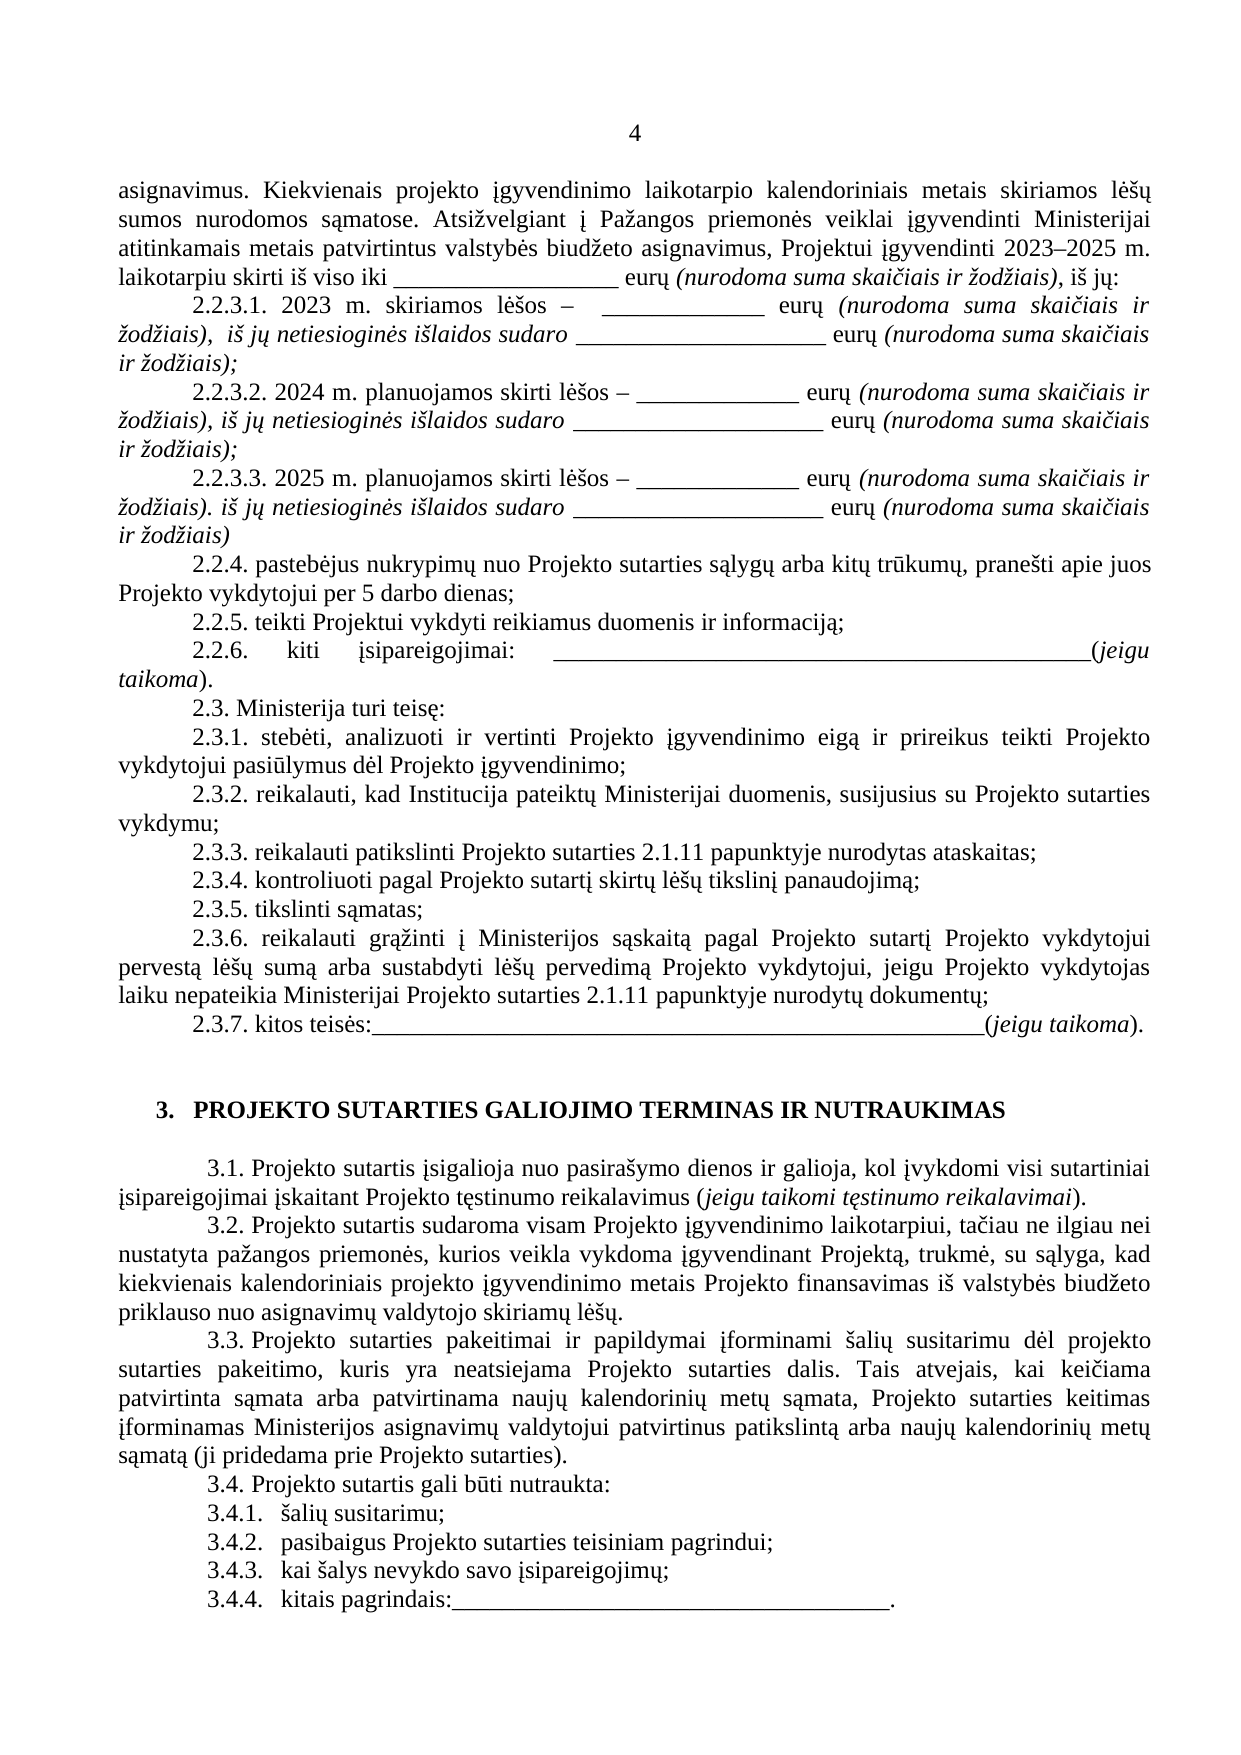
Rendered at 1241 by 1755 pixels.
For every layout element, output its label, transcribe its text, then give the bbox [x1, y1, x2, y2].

text 2.2.3.3. 2025 m. planuojamos skirti lėšos – _____________ eurų (nurodoma suma skaičiais ir žodžiais). iš jų netiesioginės išlaidos sudaro ____________________ eurų (nurodoma suma skaičiais ir žodžiais) [118, 463, 1152, 549]
text 3.4.1. šalių susitarimu; [118, 1498, 1152, 1527]
text 2.3.3. reikalauti patikslinti Projekto sutarties 2.1.11 papunktyje nurodytas ataskaitas; [118, 837, 1152, 866]
text 3.2. Projekto sutartis sudaroma visam Projekto įgyvendinimo laikotarpiui, tačiau ne ilgiau nei nustatyta pažangos priemonės, kurios veikla vykdoma įgyvendinant Projektą, trukmė, su sąlyga, kad kiekvienais kalendoriniais projekto įgyvendinimo metais Projekto finansavimas iš valstybės biudžeto priklauso nuo asignavimų valdytojo skiriamų lėšų. [118, 1211, 1152, 1326]
text 2.3.2. reikalauti, kad Institucija pateiktų Ministerijai duomenis, susijusius su Projekto sutarties vykdymu; [118, 779, 1152, 837]
text 3.4.2. pasibaigus Projekto sutarties teisiniam pagrindui; [118, 1527, 1152, 1556]
text 2.2.4. pastebėjus nukrypimų nuo Projekto sutarties sąlygų arba kitų trūkumų, pranešti apie juos Projekto vykdytojui per 5 darbo dienas; [118, 549, 1152, 607]
text 2.3.1. stebėti, analizuoti ir vertinti Projekto įgyvendinimo eigą ir prireikus teikti Projekto vykdytojui pasiūlymus dėl Projekto įgyvendinimo; [118, 722, 1152, 779]
text 3.4.3. kai šalys nevykdo savo įsipareigojimų; [118, 1556, 1152, 1584]
text 2.2.5. teikti Projektui vykdyti reikiamus duomenis ir informaciją; [118, 607, 1152, 636]
text 2.2.6. kiti įsipareigojimai: ___________________________________________(jeigu taikoma). [118, 636, 1152, 693]
text 2.3.5. tikslinti sąmatas; [118, 894, 1152, 923]
text 2.3. Ministerija turi teisę: [118, 693, 1152, 722]
text 3. PROJEKTO SUTARTIES GALIOJIMO TERMINAS IR NUTRAUKIMAS [156, 1096, 1152, 1124]
text 2.2.3.2. 2024 m. planuojamos skirti lėšos – _____________ eurų (nurodoma suma skaičiais ir žodžiais), iš jų netiesioginės išlaidos sudaro ____________________ eurų (nurodoma suma skaičiais ir žodžiais); [118, 377, 1152, 463]
text 3.4.4. kitais pagrindais:___________________________________. [118, 1584, 1152, 1613]
text 3.4. Projekto sutartis gali būti nutraukta: [118, 1469, 1152, 1498]
text 2.3.7. kitos teisės:_________________________________________________(jeigu taikoma). [118, 1009, 1152, 1038]
text 2.2.3.1. 2023 m. skiriamos lėšos – _____________ eurų (nurodoma suma skaičiais ir žodžiais), iš jų netiesioginės išlaidos sudaro ____________________ eurų (nurodoma suma skaičiais ir žodžiais); [118, 291, 1152, 377]
text 2.3.6. reikalauti grąžinti į Ministerijos sąskaitą pagal Projekto sutartį Projekto vykdytojui pervestą lėšų sumą arba sustabdyti lėšų pervedimą Projekto vykdytojui, jeigu Projekto vykdytojas laiku nepateikia Ministerijai Projekto sutarties 2.1.11 papunktyje nurodytų dokumentų; [118, 923, 1152, 1009]
text 3.3. Projekto sutarties pakeitimai ir papildymai įforminami šalių susitarimu dėl projekto sutarties pakeitimo, kuris yra neatsiejama Projekto sutarties dalis. Tais atvejais, kai keičiama patvirtinta sąmata arba patvirtinama naujų kalendorinių metų sąmata, Projekto sutarties keitimas įforminamas Ministerijos asignavimų valdytojui patvirtinus patikslintą arba naujų kalendorinių metų sąmatą (ji pridedama prie Projekto sutarties). [118, 1326, 1152, 1469]
text 3.1. Projekto sutartis įsigalioja nuo pasirašymo dienos ir galioja, kol įvykdomi visi sutartiniai įsipareigojimai įskaitant Projekto tęstinumo reikalavimus (jeigu taikomi tęstinumo reikalavimai). [118, 1153, 1152, 1211]
text 2.3.4. kontroliuoti pagal Projekto sutartį skirtų lėšų tikslinį panaudojimą; [118, 866, 1152, 894]
text asignavimus. Kiekvienais projekto įgyvendinimo laikotarpio kalendoriniais metais skiriamos lėšų sumos nurodomos sąmatose. Atsižvelgiant į Pažangos priemonės veiklai įgyvendinti Ministerijai atitinkamais metais patvirtintus valstybės biudžeto asignavimus, Projektui įgyvendinti 2023–2025 m. laikotarpiu skirti iš viso iki __________________ eurų (nurodoma suma skaičiais ir žodžiais), iš jų: [118, 176, 1152, 291]
